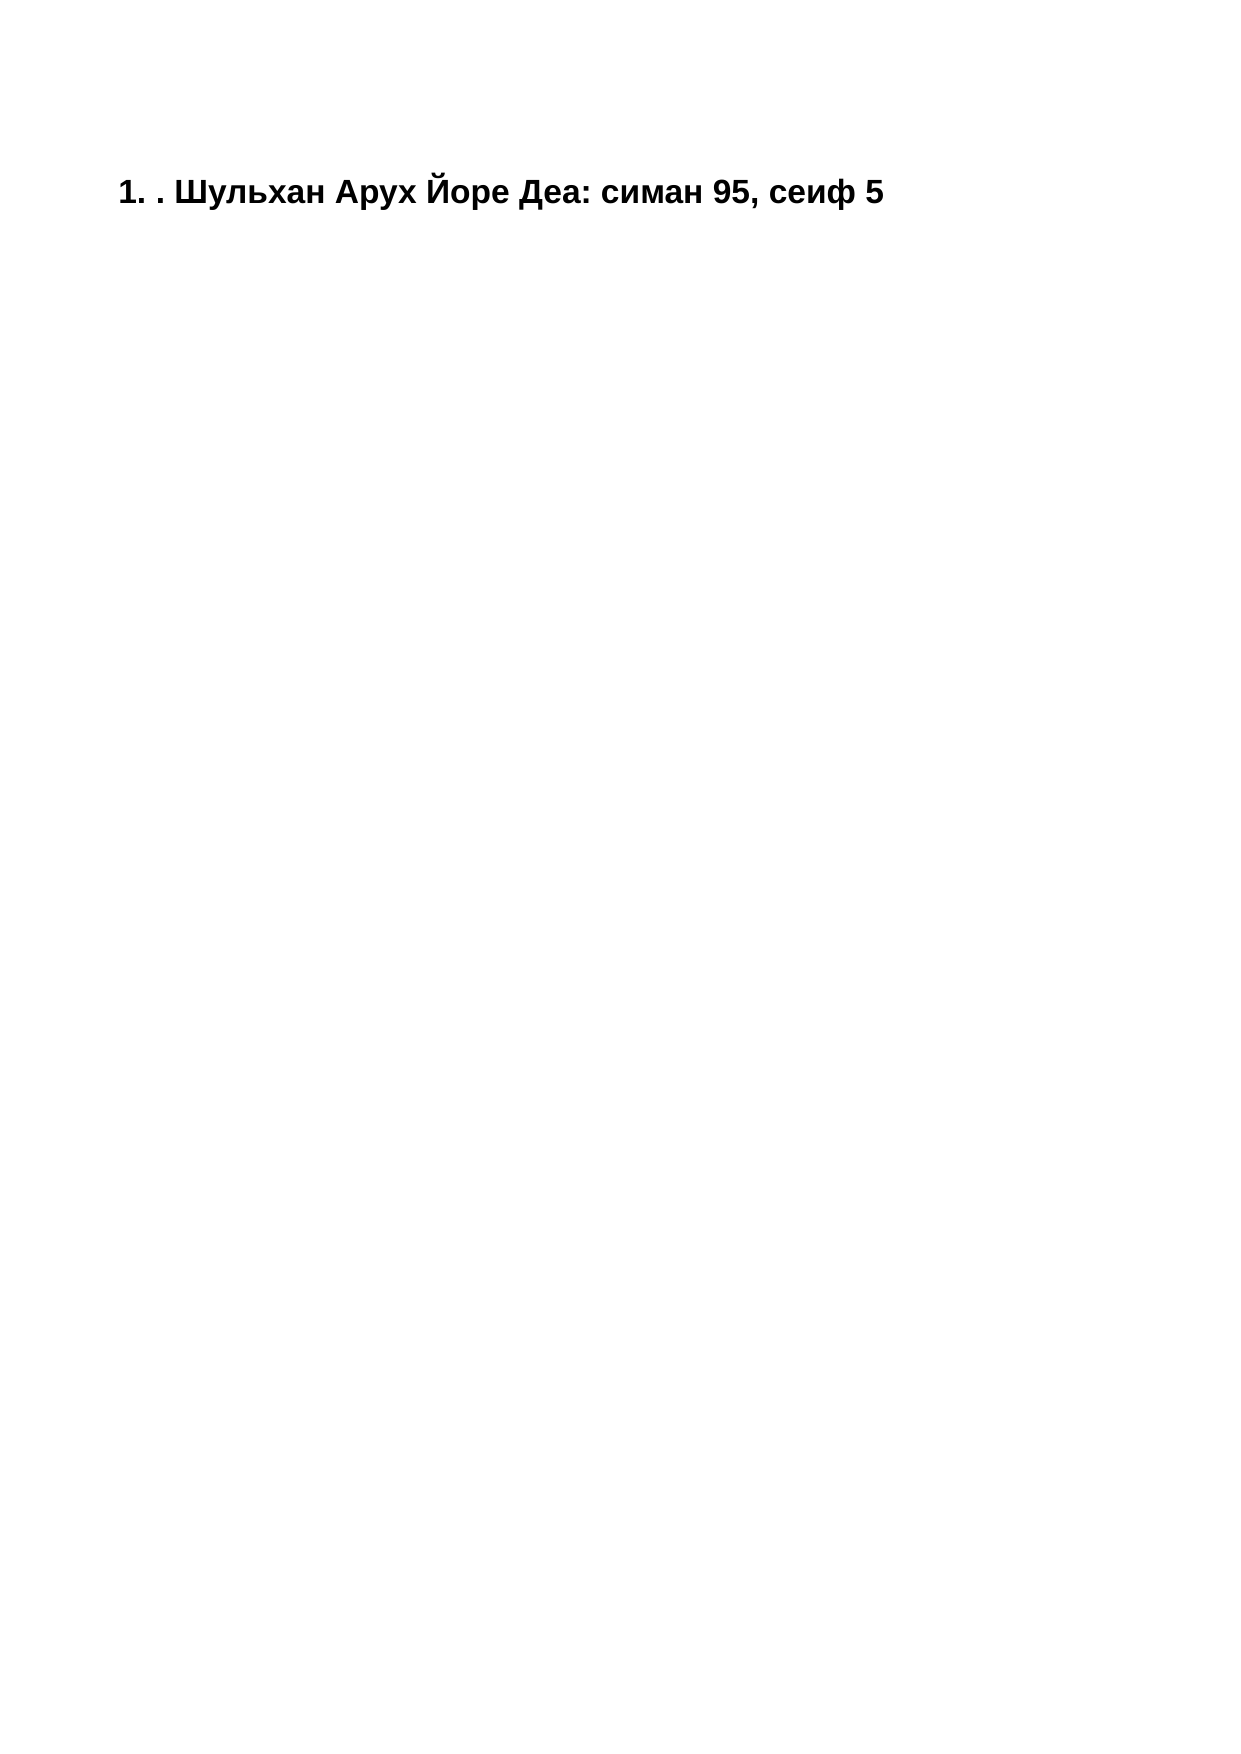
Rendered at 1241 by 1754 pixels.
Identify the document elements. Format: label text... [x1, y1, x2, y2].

subtitle . Шульхан Арух Йоре Деа: симан 95, сеиф 5 [118, 147, 1122, 176]
